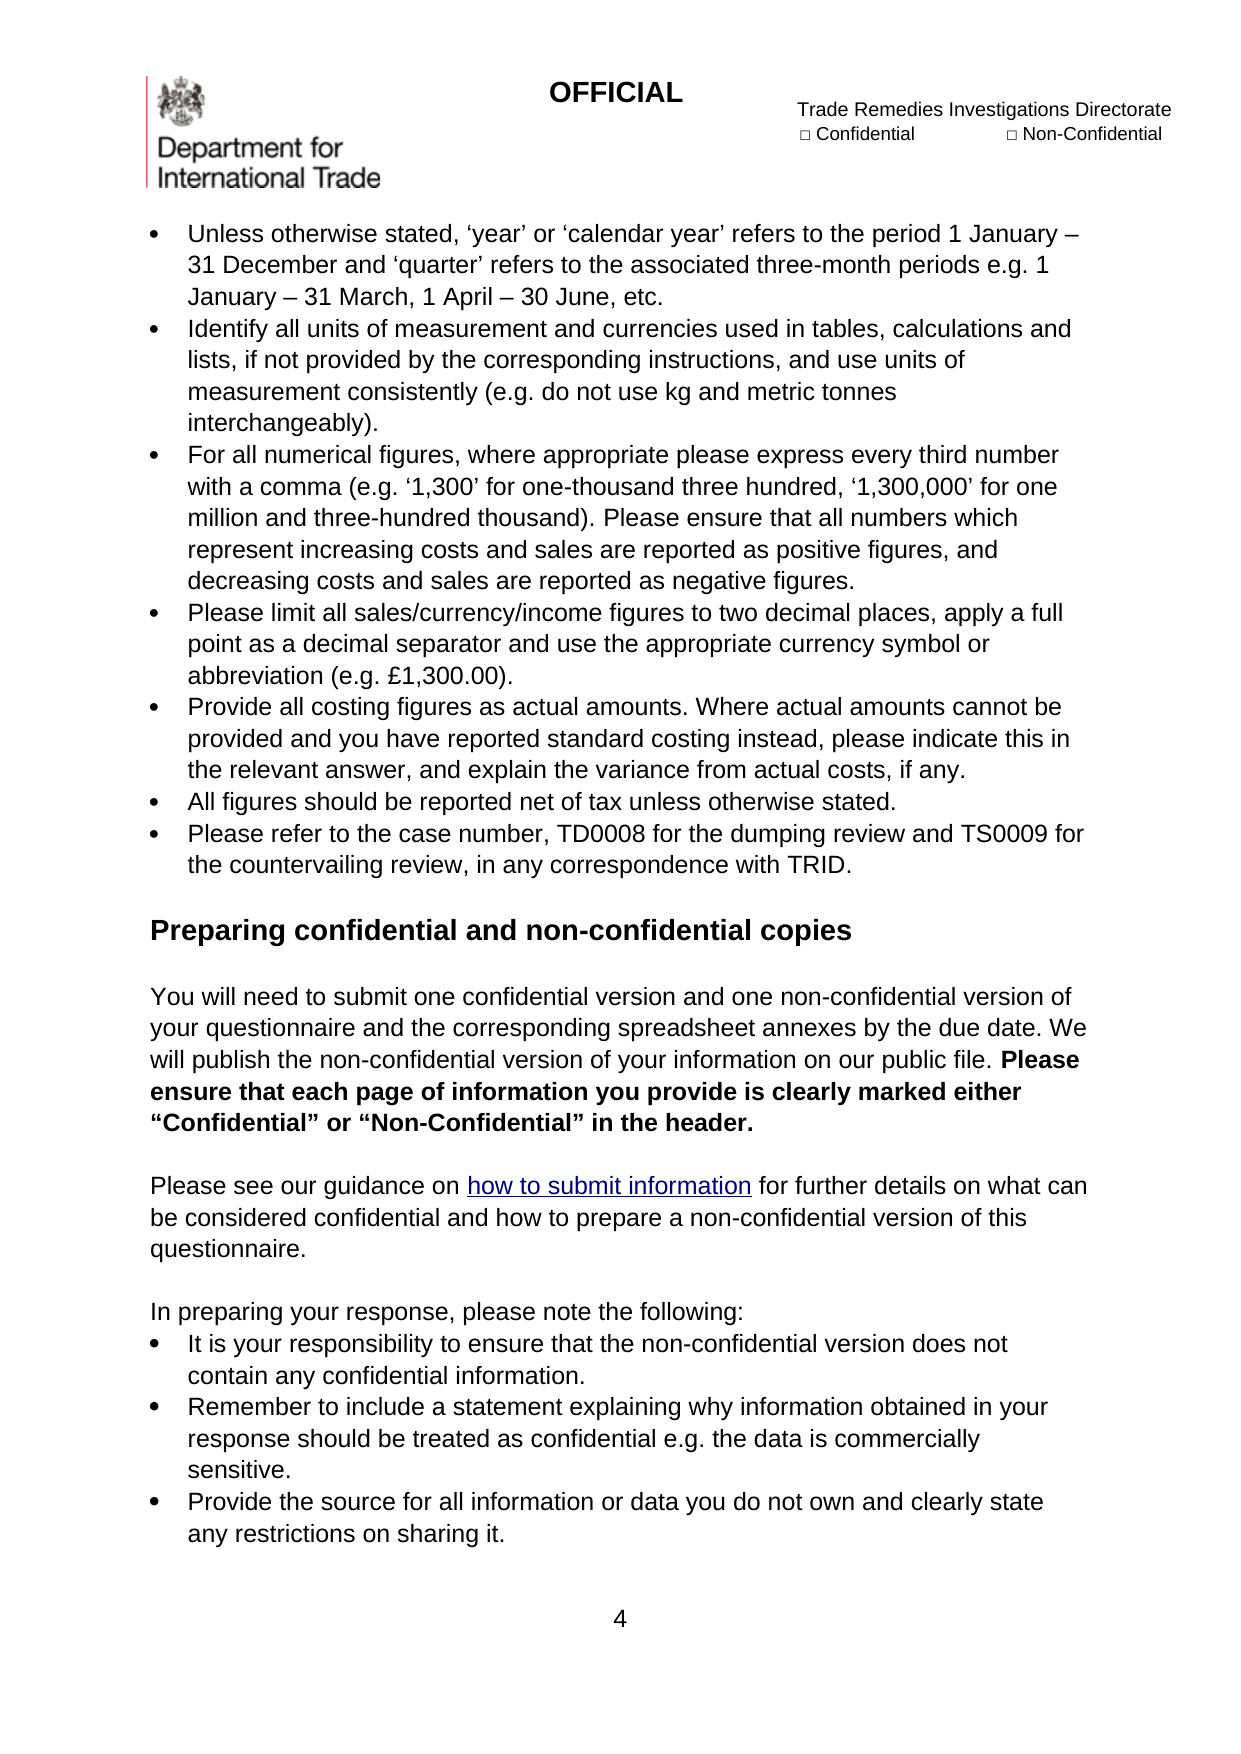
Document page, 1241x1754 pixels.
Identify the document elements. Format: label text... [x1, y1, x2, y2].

list Provide the source for all information or data you do not own and clearly state any restrictions on sharing it. [150, 1487, 1090, 1547]
list All figures should be reported net of tax unless otherwise stated. [150, 787, 1090, 816]
list For all numerical figures, where appropriate please express every third number with a comma (e.g. ‘1,300’ for one-thousand three hundred, ‘1,300,000’ for one million and three-hundred thousand). Please ensure that all numbers which represent increasing costs and sales are reported as positive figures, and decreasing costs and sales are reported as negative figures. [150, 440, 1090, 595]
list Identify all units of measurement and currencies used in tables, calculations and lists, if not provided by the corresponding instructions, and use units of measurement consistently (e.g. do not use kg and metric tonnes interchangeably). [150, 314, 1090, 437]
subtitle Preparing confidential and non-confidential copies [150, 913, 1090, 947]
list Please refer to the case number, TD0008 for the dumping review and TS0009 for the countervailing review, in any correspondence with TRID. [150, 819, 1090, 879]
text In preparing your response, please note the following: [150, 1297, 1090, 1326]
text You will need to submit one confidential version and one non-confidential version of your questionnaire and the corresponding spreadsheet annexes by the due date. We will publish the non-confidential version of your information on our public file. Please ensure that each page of information you provide is clearly marked either “Confidential” or “Non-Confidential” in the header. [150, 982, 1090, 1137]
list Provide all costing figures as actual amounts. Where actual amounts cannot be provided and you have reported standard costing instead, please indicate this in the relevant answer, and explain the variance from actual costs, if any. [150, 692, 1090, 784]
list Please limit all sales/currency/income figures to two decimal places, apply a full point as a decimal separator and use the appropriate currency symbol or abbreviation (e.g. £1,300.00). [150, 598, 1090, 689]
list It is your responsibility to ensure that the non-confidential version does not contain any confidential information. [150, 1329, 1090, 1389]
list Remember to include a statement explaining why information obtained in your response should be treated as confidential e.g. the data is commercially sensitive. [150, 1392, 1090, 1484]
text Please see our guidance on how to submit information for further details on what can be considered confidential and how to prepare a non-confidential version of this questionnaire. [150, 1171, 1090, 1263]
list Unless otherwise stated, ‘year’ or ‘calendar year’ refers to the period 1 January – 31 December and ‘quarter’ refers to the associated three-month periods e.g. 1 January – 31 March, 1 April – 30 June, etc. [150, 219, 1090, 311]
